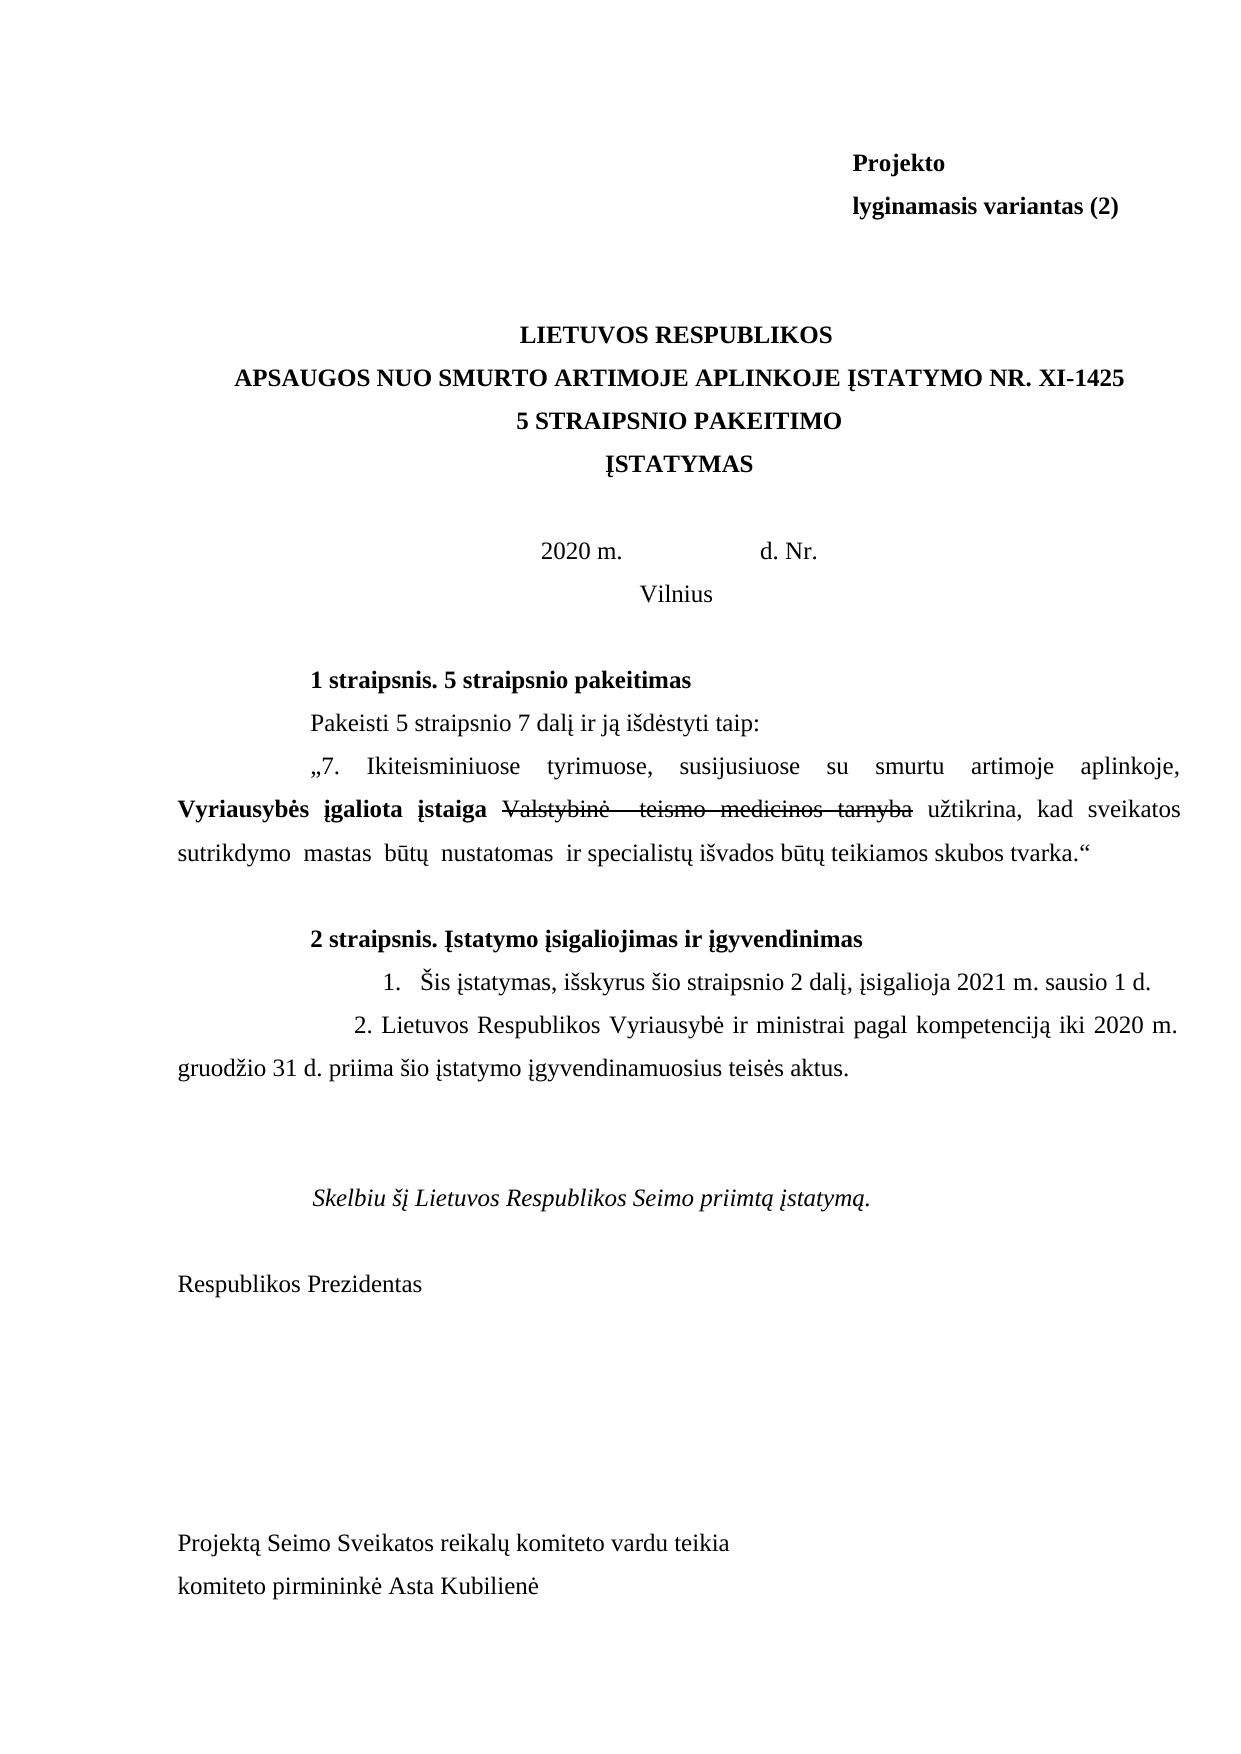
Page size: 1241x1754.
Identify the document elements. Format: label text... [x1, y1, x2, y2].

text Vilnius [177, 579, 1181, 608]
text „7. Ikiteisminiuose tyrimuose, susijusiuose su smurtu artimoje aplinkoje, Vyriausybės įgaliota įstaiga Valstybinė teismo medicinos tarnyba užtikrina, kad sveikatos sutrikdymo mastas būtų nustatomas ir specialistų išvados būtų teikiamos skubos tvarka.“ [177, 751, 1181, 866]
text 2 straipsnis. Įstatymo įsigaliojimas ir įgyvendinimas [177, 924, 1181, 953]
text APSAUGOS NUO SMURTO ARTIMOJE APLINKOJE ĮSTATYMO NR. XI-1425 5 STRAIPSNIO PAKEITIMO ĮSTATYMAS [177, 363, 1181, 478]
text 2. Lietuvos Respublikos Vyriausybė ir ministrai pagal kompetenciją iki 2020 m. gruodžio 31 d. priima šio įstatymo įgyvendinamuosius teisės aktus. [177, 1010, 1181, 1082]
text komiteto pirmininkė Asta Kubilienė [177, 1571, 1181, 1599]
text Pakeisti 5 straipsnio 7 dalį ir ją išdėstyti taip: [177, 708, 1183, 737]
list Šis įstatymas, išskyrus šio straipsnio 2 dalį, įsigalioja 2021 m. sausio 1 d. [382, 967, 1181, 996]
text Skelbiu šį Lietuvos Respublikos Seimo priimtą įstatymą. [177, 1183, 1181, 1211]
text Projektą Seimo Sveikatos reikalų komiteto vardu teikia [177, 1528, 1181, 1556]
text LIETUVOS RESPUBLIKOS [177, 320, 1181, 349]
text lyginamasis variantas (2) [852, 191, 1181, 219]
text 1 straipsnis. 5 straipsnio pakeitimas [177, 665, 1183, 694]
text Projekto [852, 148, 1181, 176]
text 2020 m. d. Nr. [177, 536, 1181, 564]
text Respublikos Prezidentas [177, 1269, 1181, 1298]
